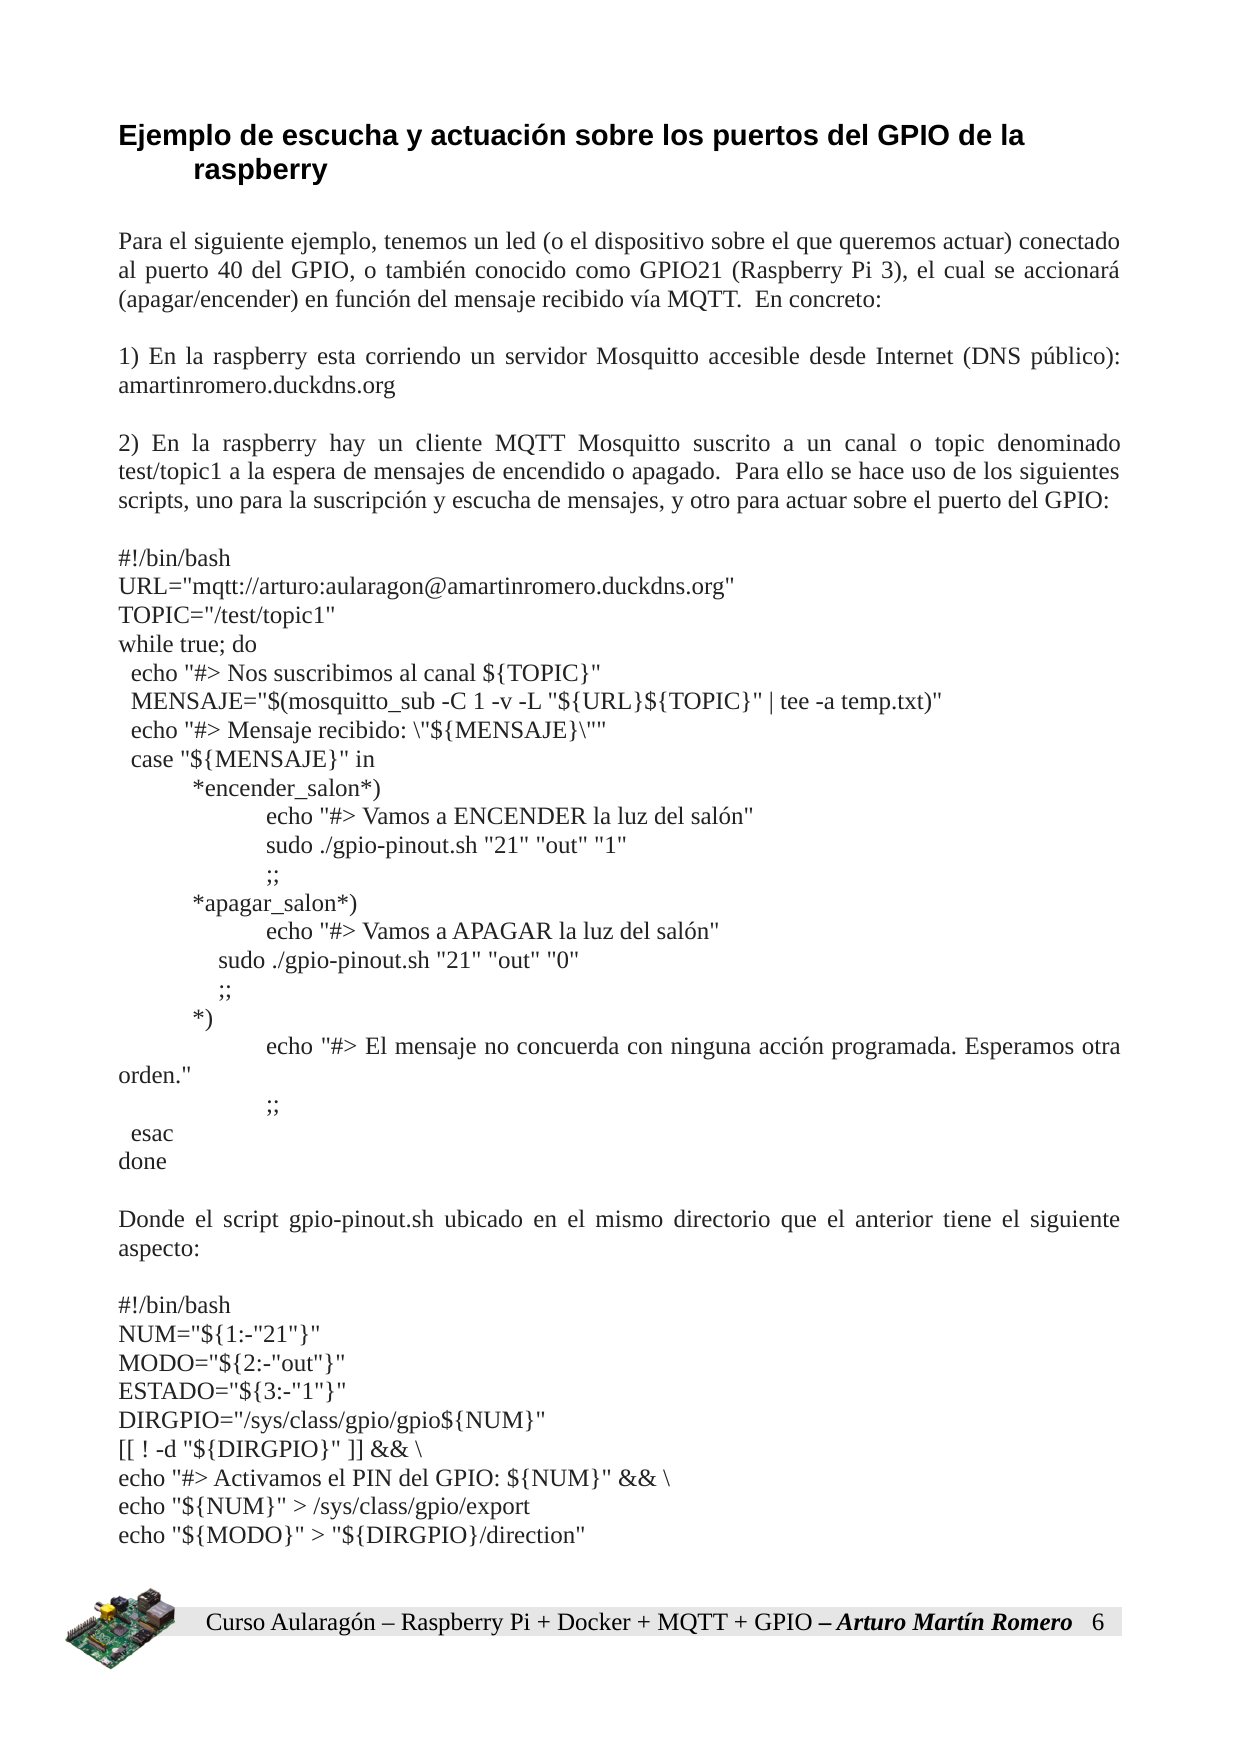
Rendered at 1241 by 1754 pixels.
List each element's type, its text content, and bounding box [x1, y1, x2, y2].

text echo "#> Nos suscribimos al canal ${TOPIC}" [118, 658, 1122, 686]
text echo "#> Activamos el PIN del GPIO: ${NUM}" && \ [118, 1463, 1122, 1491]
text sudo ./gpio-pinout.sh "21" "out" "1" [118, 830, 1122, 859]
text echo "#> Vamos a APAGAR la luz del salón" [118, 916, 1122, 945]
text 2) En la raspberry hay un cliente MQTT Mosquitto suscrito a un canal o topic denominado test/topic1 a la espera de mensajes de encendido o apagado. Para ello se hace uso de los siguientes scripts, uno para la suscripción y escucha de mensajes, y otro para actuar sobre el puerto del GPIO: [118, 428, 1122, 514]
text Para el siguiente ejemplo, tenemos un led (o el dispositivo sobre el que queremos actuar) conectado al puerto 40 del GPIO, o también conocido como GPIO21 (Raspberry Pi 3), el cual se accionará (apagar/encender) en función del mensaje recibido vía MQTT. En concreto: [118, 226, 1122, 313]
text DIRGPIO="/sys/class/gpio/gpio${NUM}" [118, 1405, 1122, 1434]
text ;; [118, 974, 1122, 1003]
text #!/bin/bash [118, 1290, 1122, 1319]
text ;; [118, 859, 1122, 888]
text TOPIC="/test/topic1" [118, 600, 1122, 629]
subtitle Ejemplo de escucha y actuación sobre los puertos del GPIO de la raspberry [118, 118, 1122, 185]
text MODO="${2:-"out"}" [118, 1348, 1122, 1376]
picture [65, 1586, 175, 1674]
text ESTADO="${3:-"1"}" [118, 1376, 1122, 1405]
text esac [118, 1118, 1122, 1146]
text echo "${NUM}" > /sys/class/gpio/export [118, 1491, 1122, 1520]
text while true; do [118, 629, 1122, 658]
text #!/bin/bash [118, 543, 1122, 571]
text ;; [118, 1089, 1122, 1118]
text Donde el script gpio-pinout.sh ubicado en el mismo directorio que el anterior tiene el siguiente aspecto: [118, 1204, 1122, 1261]
text echo "${MODO}" > "${DIRGPIO}/direction" [118, 1520, 1122, 1549]
text NUM="${1:-"21"}" [118, 1319, 1122, 1348]
text done [118, 1146, 1122, 1175]
text *) [118, 1003, 1122, 1031]
text echo "#> Mensaje recibido: \"${MENSAJE}\"" [118, 715, 1122, 744]
text case "${MENSAJE}" in [118, 744, 1122, 773]
text echo "#> El mensaje no concuerda con ninguna acción programada. Esperamos otra orden." [118, 1031, 1122, 1089]
text *encender_salon*) [118, 773, 1122, 801]
text sudo ./gpio-pinout.sh "21" "out" "0" [118, 945, 1122, 974]
text 1) En la raspberry esta corriendo un servidor Mosquitto accesible desde Internet (DNS público): amartinromero.duckdns.org [118, 341, 1122, 399]
text MENSAJE="$(mosquitto_sub -C 1 -v -L "${URL}${TOPIC}" | tee -a temp.txt)" [118, 686, 1122, 715]
text URL="mqtt://arturo:aularagon@amartinromero.duckdns.org" [118, 571, 1122, 600]
text [[ ! -d "${DIRGPIO}" ]] && \ [118, 1434, 1122, 1463]
text *apagar_salon*) [118, 888, 1122, 916]
text echo "#> Vamos a ENCENDER la luz del salón" [118, 801, 1122, 830]
